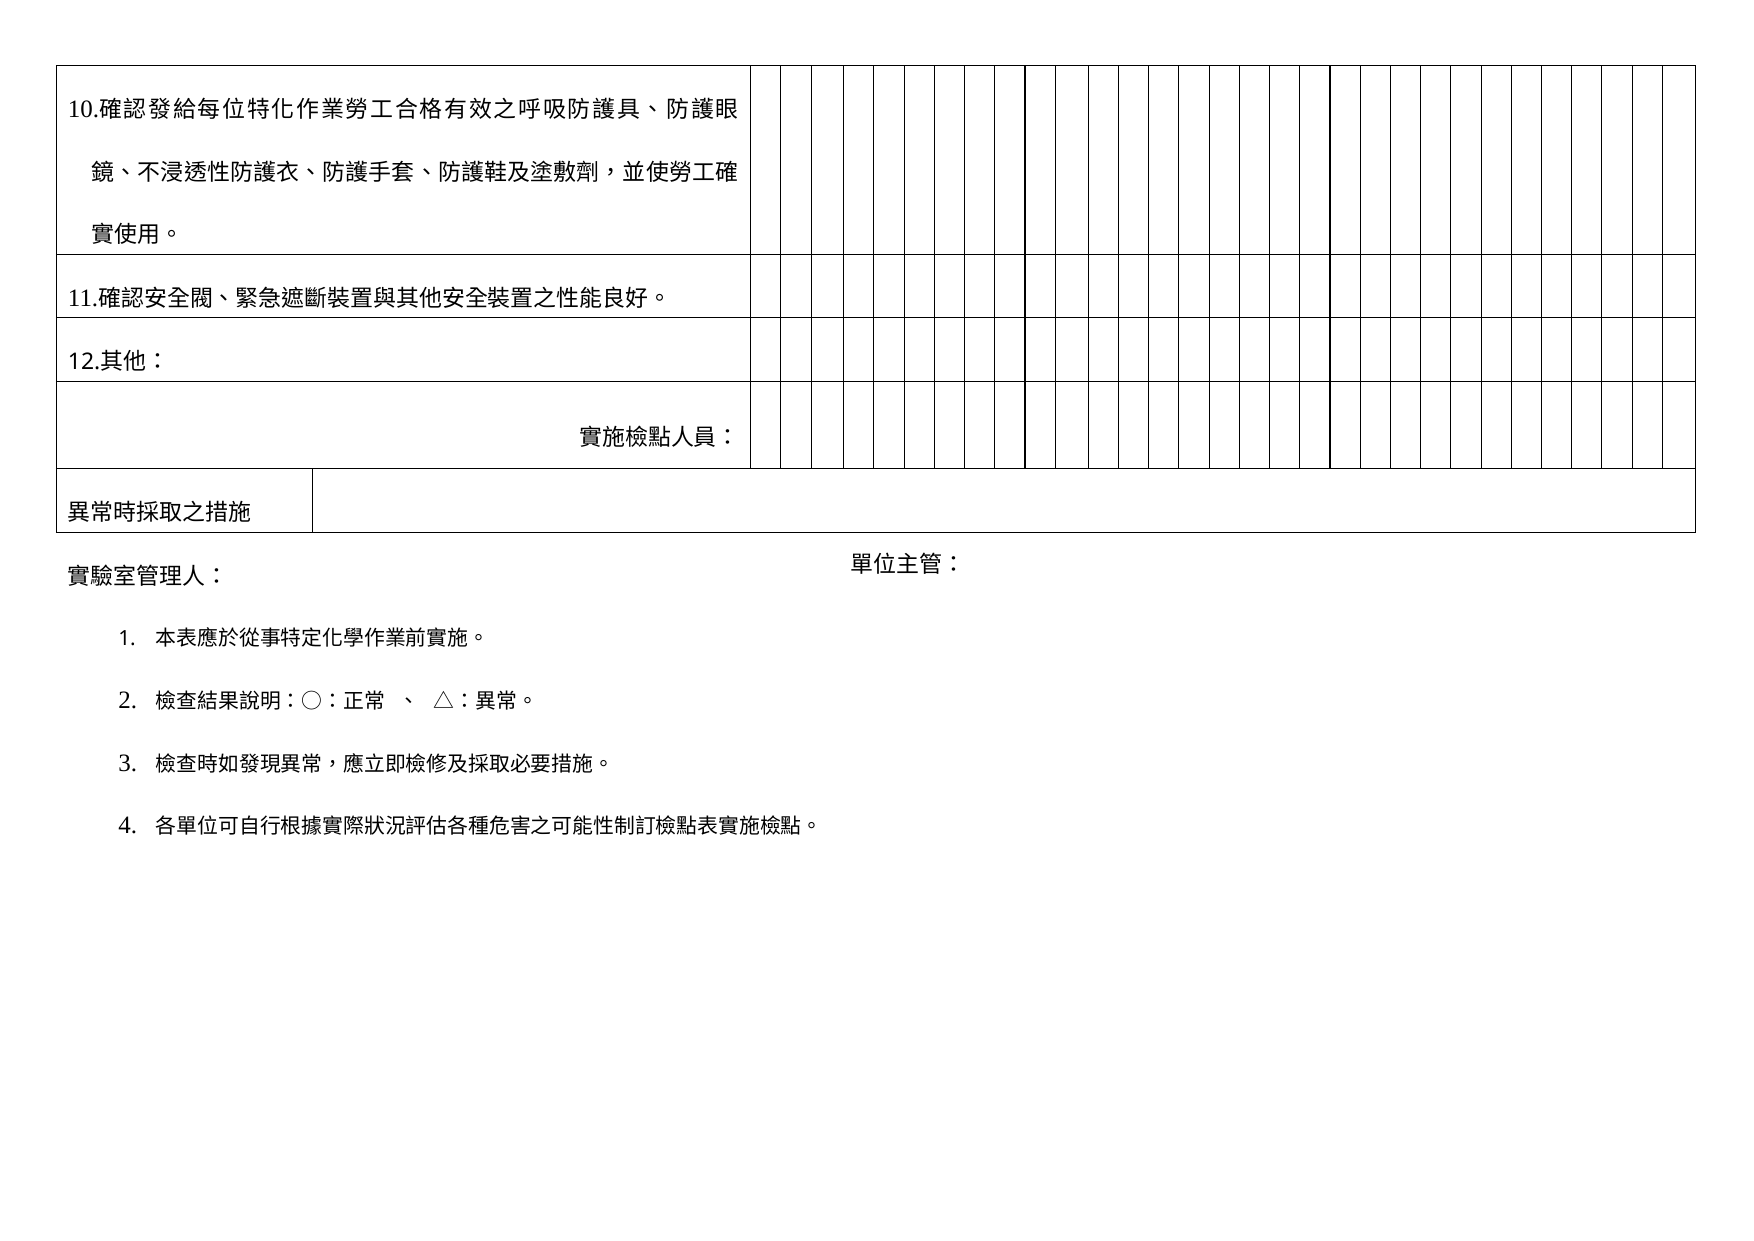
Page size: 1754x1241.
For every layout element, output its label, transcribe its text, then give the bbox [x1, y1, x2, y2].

table_cell [995, 66, 1024, 253]
table_cell [995, 318, 1024, 381]
table_cell [1572, 255, 1601, 317]
table_cell [1119, 255, 1148, 317]
table_cell 實施檢點人員： [57, 382, 750, 468]
table_cell [995, 255, 1024, 317]
table_cell [1089, 382, 1118, 468]
table_cell [965, 382, 994, 468]
table_cell [1026, 318, 1055, 381]
table_cell [1056, 66, 1088, 253]
table_cell [1421, 382, 1450, 468]
table_cell [1270, 66, 1299, 253]
table_cell [1542, 382, 1571, 468]
table_cell [1179, 382, 1209, 468]
table_cell [781, 318, 811, 381]
table_cell 單位主管： [839, 533, 1696, 595]
table_cell [1542, 318, 1571, 381]
table_cell [1512, 255, 1541, 317]
table_cell [1026, 382, 1055, 468]
table_cell [1451, 66, 1481, 253]
table_cell [1089, 66, 1118, 253]
table_cell [1331, 382, 1360, 468]
table_cell [1300, 66, 1329, 253]
table_cell [1270, 318, 1299, 381]
table_cell [965, 66, 994, 253]
table_cell [313, 469, 1695, 532]
table_cell [1361, 318, 1390, 381]
table_cell 實驗室管理人： [56, 533, 839, 595]
table_cell [1240, 255, 1269, 317]
table_cell [844, 255, 873, 317]
table_cell [781, 66, 811, 253]
table_cell 確認發給每位特化作業勞工合格有效之呼吸防護具、防護眼鏡、不浸透性防護衣、防護手套、防護鞋及塗敷劑，並使勞工確實使用。 [57, 66, 750, 253]
table_cell [1300, 318, 1329, 381]
table_cell [1331, 66, 1360, 253]
table_cell [1602, 382, 1632, 468]
table_cell [1602, 318, 1632, 381]
table_cell 其他： [57, 318, 750, 381]
table_cell [905, 66, 934, 253]
table_cell [812, 255, 843, 317]
table_cell [1512, 66, 1541, 253]
table_cell 確認安全閥、緊急遮斷裝置與其他安全裝置之性能良好。 [57, 255, 750, 317]
table_cell [1119, 382, 1148, 468]
table_cell [1361, 66, 1390, 253]
table_cell [1633, 66, 1662, 253]
table_cell [1179, 318, 1209, 381]
table_cell [1663, 255, 1695, 317]
table_cell [844, 382, 873, 468]
table_cell [812, 382, 843, 468]
table_cell [1149, 318, 1178, 381]
table_cell [905, 382, 934, 468]
table_cell [1179, 66, 1209, 253]
table_cell [1119, 66, 1148, 253]
table_cell [1663, 66, 1695, 253]
table_cell 異常時採取之措施 [57, 469, 312, 532]
table_cell [1482, 382, 1511, 468]
table_cell [1421, 66, 1450, 253]
table_cell [1602, 255, 1632, 317]
table_cell [1542, 66, 1571, 253]
table_cell [1270, 382, 1299, 468]
table_cell [1633, 255, 1662, 317]
table_cell [1210, 66, 1239, 253]
table_cell [1300, 255, 1329, 317]
table_cell [1300, 382, 1329, 468]
table_cell [1361, 255, 1390, 317]
table_cell [995, 382, 1024, 468]
table_cell [874, 66, 904, 253]
table_cell [1512, 318, 1541, 381]
table_cell [1391, 255, 1420, 317]
table_cell [965, 255, 994, 317]
table_cell [751, 318, 780, 381]
list 本表應於從事特定化學作業前實施。 [118, 595, 1636, 658]
table_cell [935, 318, 964, 381]
table_cell [1451, 255, 1481, 317]
table_cell [1210, 318, 1239, 381]
table_cell [1179, 255, 1209, 317]
table_cell [1210, 255, 1239, 317]
table_cell [1089, 255, 1118, 317]
table_cell [781, 382, 811, 468]
table_cell [1119, 318, 1148, 381]
table_cell [935, 382, 964, 468]
table_cell [905, 318, 934, 381]
table_cell [1270, 255, 1299, 317]
table_cell [1572, 318, 1601, 381]
table_cell [1149, 66, 1178, 253]
table_cell [1056, 382, 1088, 468]
table_cell [1602, 66, 1632, 253]
table_cell [935, 66, 964, 253]
table_cell [1361, 382, 1390, 468]
table_cell [1240, 382, 1269, 468]
table_cell [1421, 255, 1450, 317]
table_cell [874, 255, 904, 317]
table_cell [1240, 66, 1269, 253]
table_cell [1056, 318, 1088, 381]
table_cell [1331, 318, 1360, 381]
table_cell [1391, 382, 1420, 468]
table_cell [874, 318, 904, 381]
table_cell [812, 66, 843, 253]
list 檢查結果說明：○：正常 、 △：異常。 [118, 658, 1636, 720]
table_cell [1240, 318, 1269, 381]
table_cell [1391, 66, 1420, 253]
table_cell [905, 255, 934, 317]
table_cell [844, 66, 873, 253]
table_cell [1482, 255, 1511, 317]
table_cell [1482, 66, 1511, 253]
table_cell [1149, 382, 1178, 468]
table_cell [751, 66, 780, 253]
table_cell [1451, 318, 1481, 381]
table_cell [812, 318, 843, 381]
table_cell [1421, 318, 1450, 381]
table_cell [781, 255, 811, 317]
table_cell [1663, 382, 1695, 468]
table_cell [1089, 318, 1118, 381]
table_cell [1572, 382, 1601, 468]
table_cell [1026, 66, 1055, 253]
table_cell [1026, 255, 1055, 317]
table_cell [1149, 255, 1178, 317]
table_cell [1542, 255, 1571, 317]
table_cell [1633, 382, 1662, 468]
table_cell [1663, 318, 1695, 381]
table_cell [751, 382, 780, 468]
table_cell [1633, 318, 1662, 381]
list 檢查時如發現異常，應立即檢修及採取必要措施。 [118, 720, 1636, 783]
table_cell [1391, 318, 1420, 381]
table_cell [844, 318, 873, 381]
table_cell [874, 382, 904, 468]
table_cell [1572, 66, 1601, 253]
table_cell [1331, 255, 1360, 317]
table_cell [1512, 382, 1541, 468]
table_cell [1482, 318, 1511, 381]
table_cell [1210, 382, 1239, 468]
table_cell [1451, 382, 1481, 468]
table_cell [935, 255, 964, 317]
list 各單位可自行根據實際狀況評估各種危害之可能性制訂檢點表實施檢點。 [118, 783, 1636, 845]
table_cell [1056, 255, 1088, 317]
table_cell [751, 255, 780, 317]
table_cell [965, 318, 994, 381]
